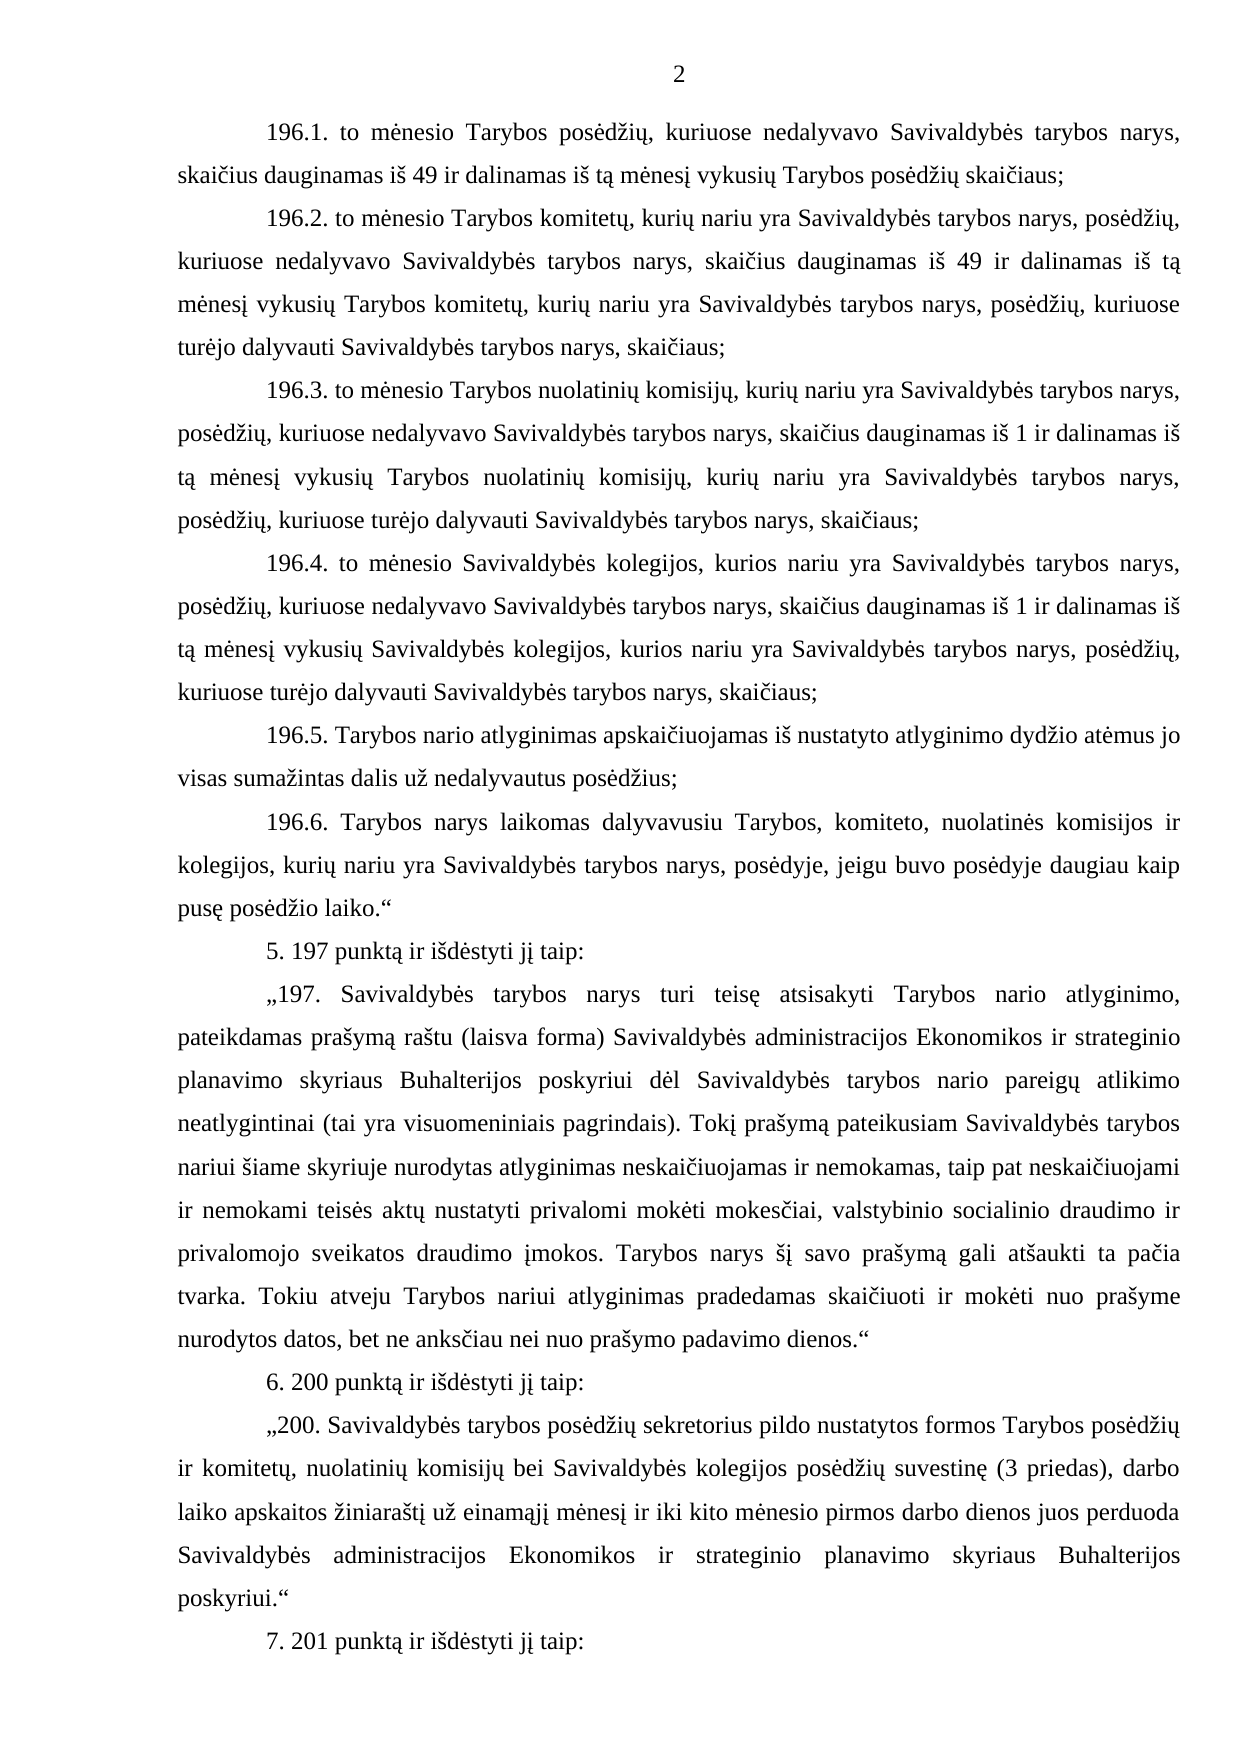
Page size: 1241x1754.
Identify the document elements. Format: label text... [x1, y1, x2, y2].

text 196.2. to mėnesio Tarybos komitetų, kurių nariu yra Savivaldybės tarybos narys, posėdžių, kuriuose nedalyvavo Savivaldybės tarybos narys, skaičius dauginamas iš 49 ir dalinamas iš tą mėnesį vykusių Tarybos komitetų, kurių nariu yra Savivaldybės tarybos narys, posėdžių, kuriuose turėjo dalyvauti Savivaldybės tarybos narys, skaičiaus; [177, 203, 1181, 361]
text 6. 200 punktą ir išdėstyti jį taip: [177, 1367, 1181, 1396]
text 196.3. to mėnesio Tarybos nuolatinių komisijų, kurių nariu yra Savivaldybės tarybos narys, posėdžių, kuriuose nedalyvavo Savivaldybės tarybos narys, skaičius dauginamas iš 1 ir dalinamas iš tą mėnesį vykusių Tarybos nuolatinių komisijų, kurių nariu yra Savivaldybės tarybos narys, posėdžių, kuriuose turėjo dalyvauti Savivaldybės tarybos narys, skaičiaus; [177, 375, 1181, 533]
text 7. 201 punktą ir išdėstyti jį taip: [177, 1626, 1181, 1655]
text 196.5. Tarybos nario atlyginimas apskaičiuojamas iš nustatyto atlyginimo dydžio atėmus jo visas sumažintas dalis už nedalyvautus posėdžius; [177, 720, 1181, 792]
text „197. Savivaldybės tarybos narys turi teisę atsisakyti Tarybos nario atlyginimo, pateikdamas prašymą raštu (laisva forma) Savivaldybės administracijos Ekonomikos ir strateginio planavimo skyriaus Buhalterijos poskyriui dėl Savivaldybės tarybos nario pareigų atlikimo neatlygintinai (tai yra visuomeniniais pagrindais). Tokį prašymą pateikusiam Savivaldybės tarybos nariui šiame skyriuje nurodytas atlyginimas neskaičiuojamas ir nemokamas, taip pat neskaičiuojami ir nemokami teisės aktų nustatyti privalomi mokėti mokesčiai, valstybinio socialinio draudimo ir privalomojo sveikatos draudimo įmokos. Tarybos narys šį savo prašymą gali atšaukti ta pačia tvarka. Tokiu atveju Tarybos nariui atlyginimas pradedamas skaičiuoti ir mokėti nuo prašyme nurodytos datos, bet ne anksčiau nei nuo prašymo padavimo dienos.“ [177, 979, 1181, 1353]
text 196.1. to mėnesio Tarybos posėdžių, kuriuose nedalyvavo Savivaldybės tarybos narys, skaičius dauginamas iš 49 ir dalinamas iš tą mėnesį vykusių Tarybos posėdžių skaičiaus; [177, 117, 1181, 188]
text 196.6. Tarybos narys laikomas dalyvavusiu Tarybos, komiteto, nuolatinės komisijos ir kolegijos, kurių nariu yra Savivaldybės tarybos narys, posėdyje, jeigu buvo posėdyje daugiau kaip pusę posėdžio laiko.“ [177, 807, 1181, 922]
text 5. 197 punktą ir išdėstyti jį taip: [177, 936, 1181, 965]
text 196.4. to mėnesio Savivaldybės kolegijos, kurios nariu yra Savivaldybės tarybos narys, posėdžių, kuriuose nedalyvavo Savivaldybės tarybos narys, skaičius dauginamas iš 1 ir dalinamas iš tą mėnesį vykusių Savivaldybės kolegijos, kurios nariu yra Savivaldybės tarybos narys, posėdžių, kuriuose turėjo dalyvauti Savivaldybės tarybos narys, skaičiaus; [177, 548, 1181, 706]
text „200. Savivaldybės tarybos posėdžių sekretorius pildo nustatytos formos Tarybos posėdžių ir komitetų, nuolatinių komisijų bei Savivaldybės kolegijos posėdžių suvestinę (3 priedas), darbo laiko apskaitos žiniaraštį už einamąjį mėnesį ir iki kito mėnesio pirmos darbo dienos juos perduoda Savivaldybės administracijos Ekonomikos ir strateginio planavimo skyriaus Buhalterijos poskyriui.“ [177, 1410, 1181, 1612]
